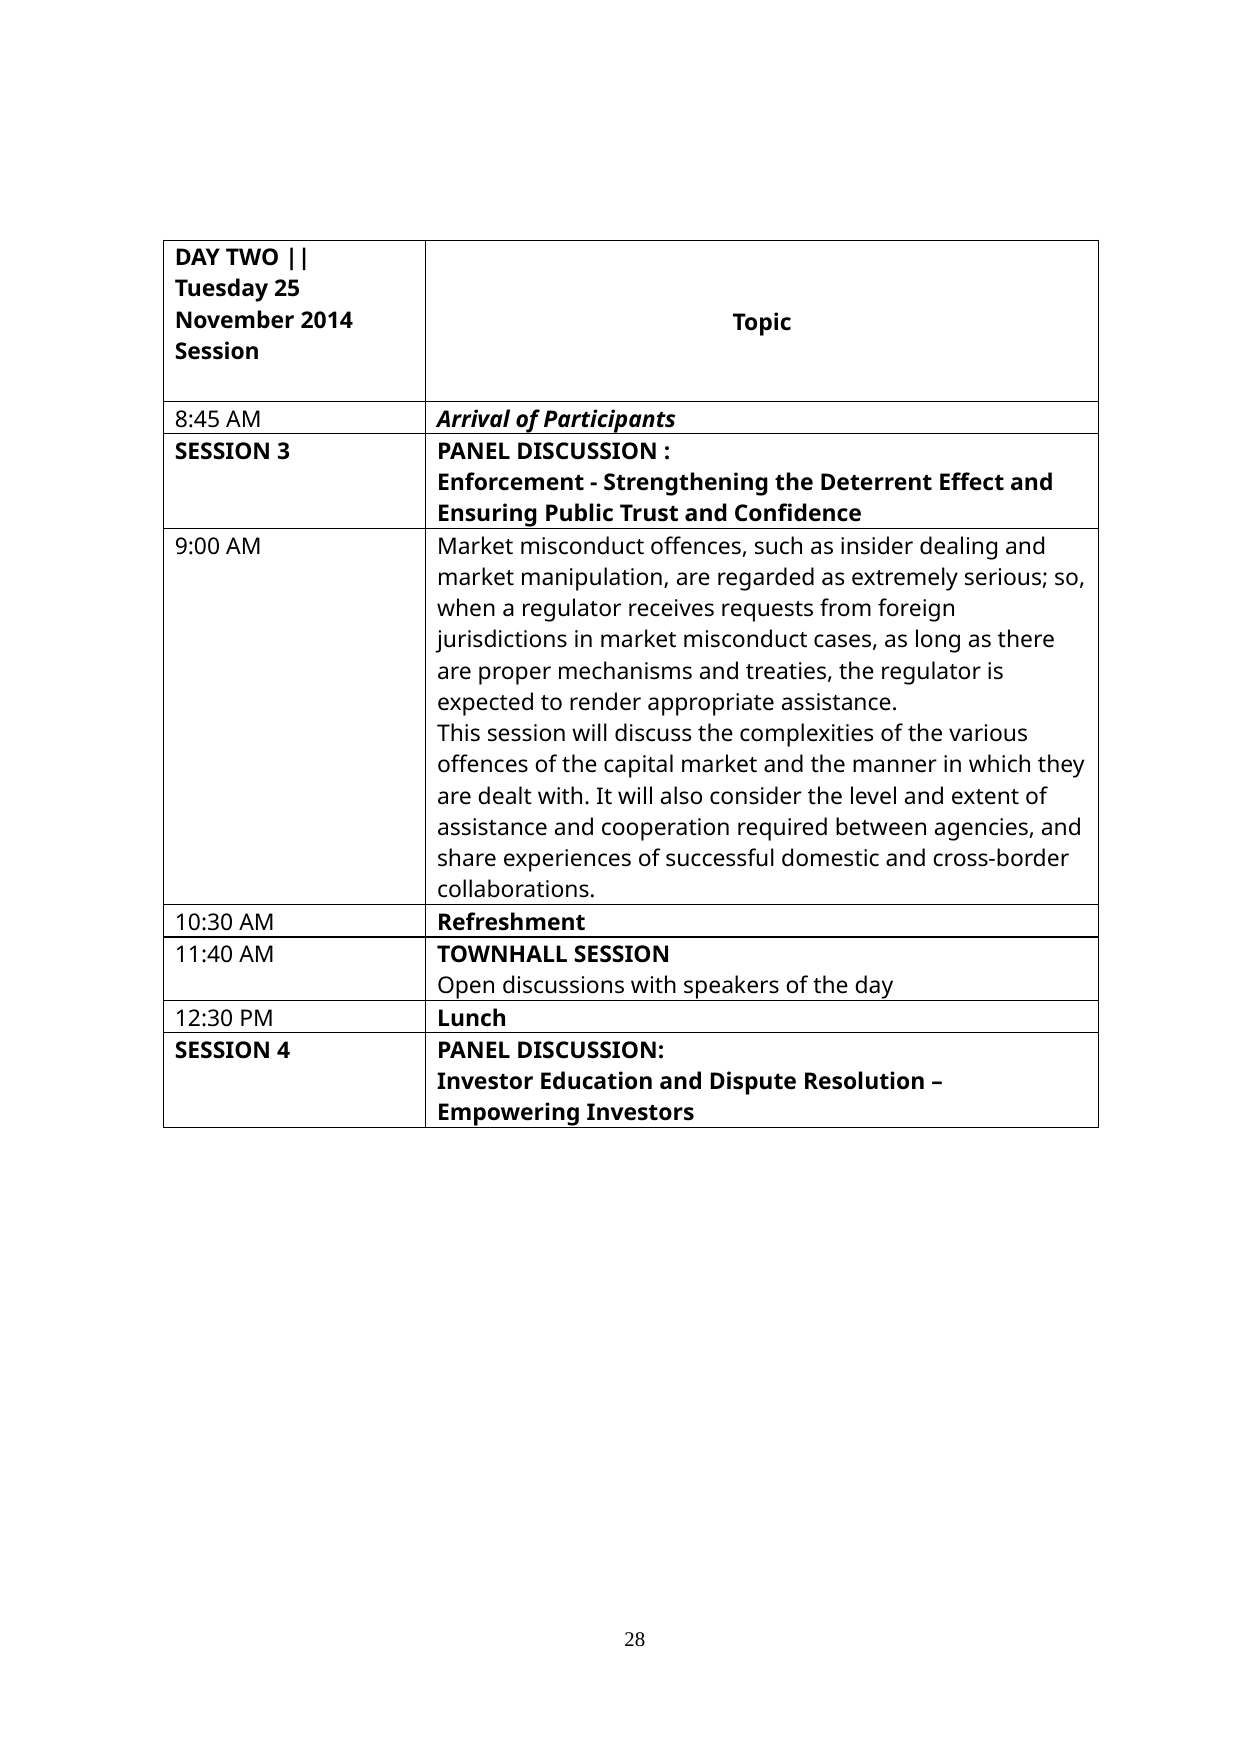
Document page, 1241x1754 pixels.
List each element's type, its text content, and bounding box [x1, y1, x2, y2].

table_cell 8:45 AM [164, 402, 425, 433]
table_cell 12:30 PM [164, 1001, 425, 1032]
table_cell PANEL DISCUSSION : Enforcement - Strengthening the Deterrent Effect and Ensuring Public Trust and Confidence [426, 434, 1098, 528]
table_cell Market misconduct offences, such as insider dealing and market manipulation, are regarded as extremely serious; so, when a regulator receives requests from foreign jurisdictions in market misconduct cases, as long as there are proper mechanisms and treaties, the regulator is expected to render appropriate assistance. This session will discuss the complexities of the various offences of the capital market and the manner in which they are dealt with. It will also consider the level and extent of assistance and cooperation required between agencies, and share experiences of successful domestic and cross-border collaborations. [426, 529, 1098, 904]
table_cell SESSION 4 [164, 1033, 425, 1127]
table_cell 11:40 AM [164, 938, 425, 1000]
table_cell PANEL DISCUSSION: Investor Education and Dispute Resolution – Empowering Investors [426, 1033, 1098, 1127]
table_header DAY TWO || Tuesday 25 November 2014 Session [164, 241, 425, 401]
table_header Topic [426, 241, 1098, 401]
table_cell SESSION 3 [164, 434, 425, 528]
table_cell Arrival of Participants [426, 402, 1098, 433]
table_cell Lunch [426, 1001, 1098, 1032]
table_cell 9:00 AM [164, 529, 425, 904]
table_cell Refreshment [426, 905, 1098, 936]
table_cell 10:30 AM [164, 905, 425, 936]
table_cell TOWNHALL SESSION Open discussions with speakers of the day [426, 938, 1098, 1000]
